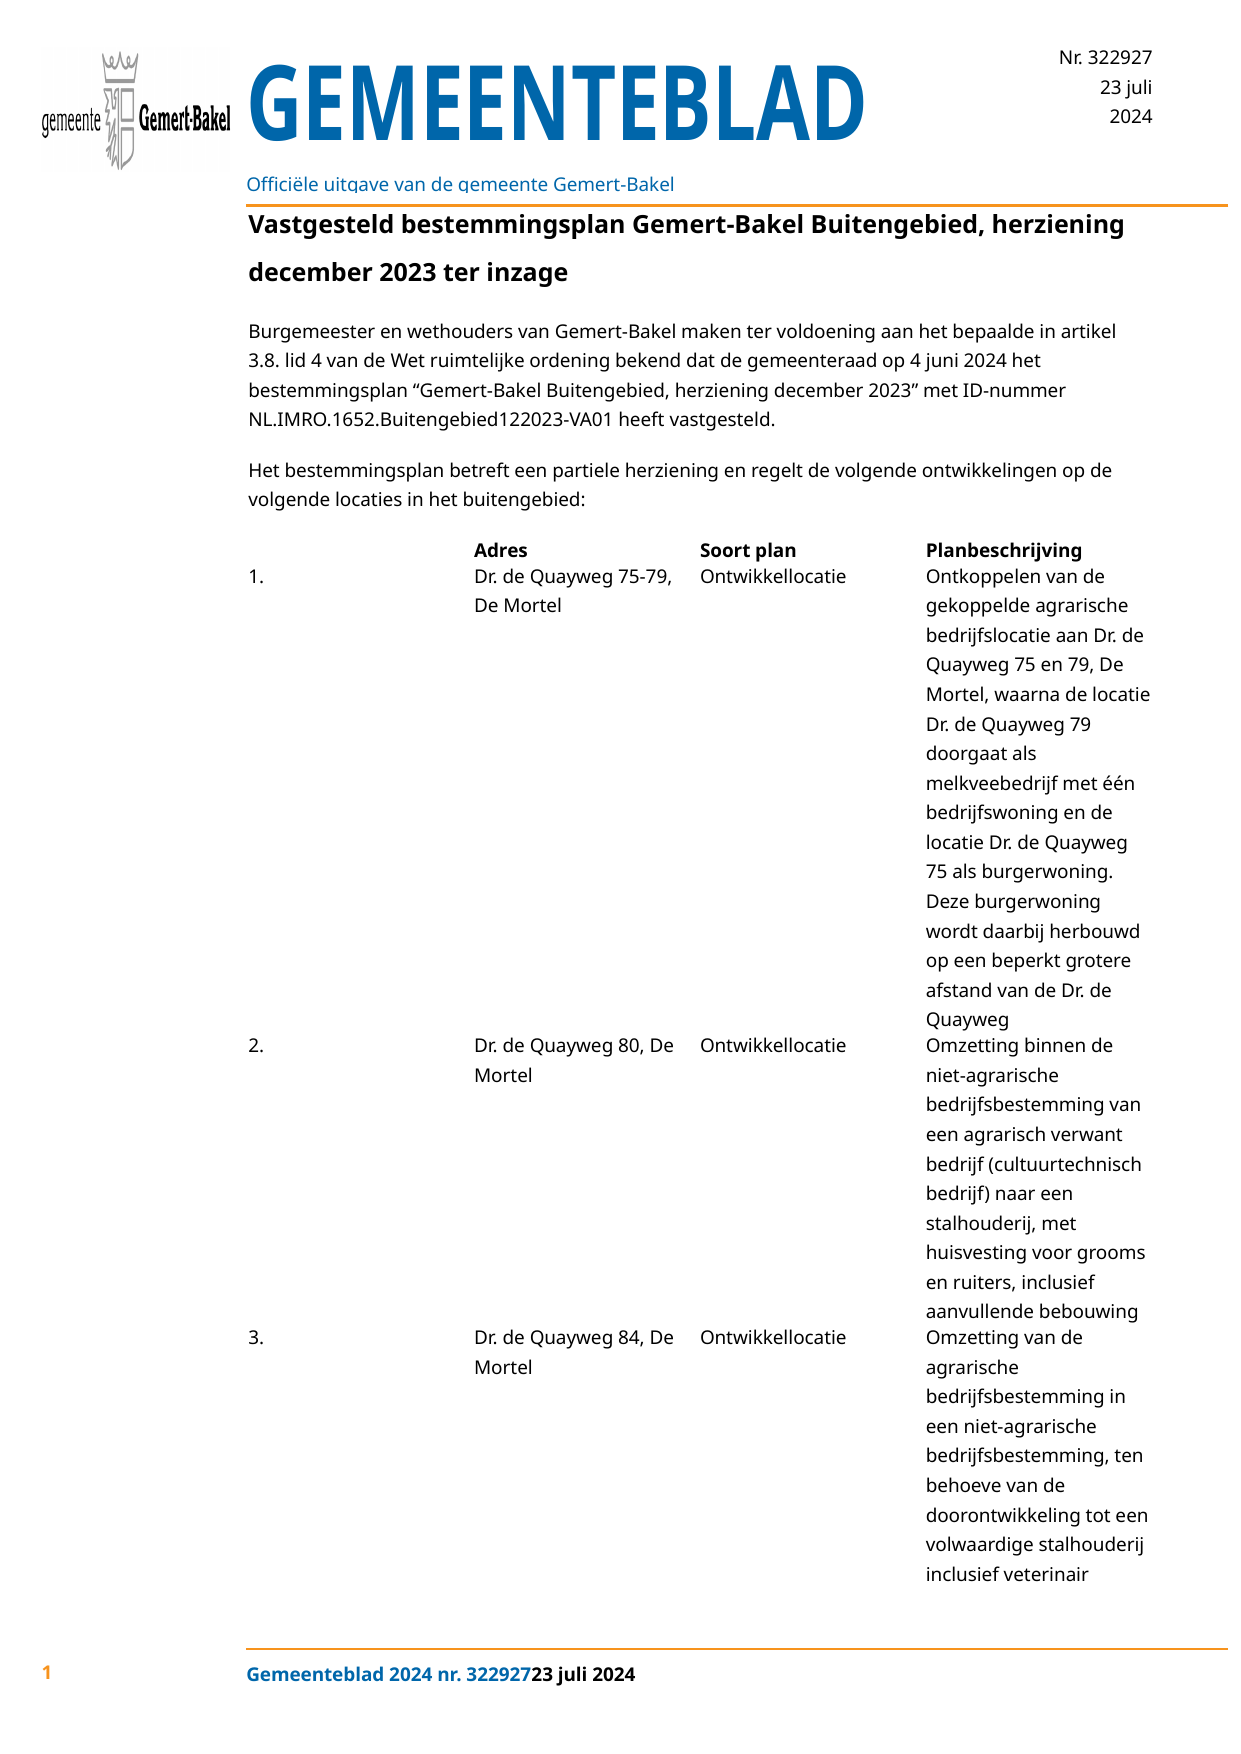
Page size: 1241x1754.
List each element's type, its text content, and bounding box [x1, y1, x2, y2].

table_cell Ontwikkellocatie [700, 1033, 926, 1324]
table_cell 1. [248, 563, 474, 1032]
table_cell Ontwikkellocatie [700, 563, 926, 1032]
table_cell Dr. de Quayweg 75-79, De Mortel [474, 563, 700, 1032]
text Burgemeester en wethouders van Gemert-Bakel maken ter voldoening aan het bepaalde in artikel 3.8. lid 4 van de Wet ruimtelijke ordening bekend dat de gemeenteraad op 4 juni 2024 het bestemmingsplan “Gemert-Bakel Buitengebied, herziening december 2023” met ID-nummer NL.IMRO.1652.Buitengebied122023-VA01 heeft vastgesteld. [248, 318, 1152, 432]
table_cell 3. [248, 1324, 474, 1587]
text Vastgesteld bestemmingsplan Gemert-Bakel Buitengebied, herziening december 2023 ter inzage [248, 207, 1152, 288]
table_cell Omzetting binnen de niet-agrarische bedrijfsbestemming van een agrarisch verwant bedrijf (cultuurtechnisch bedrijf) naar een stalhouderij, met huisvesting voor grooms en ruiters, inclusief aanvullende bebouwing [926, 1033, 1152, 1324]
table_cell Dr. de Quayweg 80, De Mortel [474, 1033, 700, 1324]
table_header Planbeschrijving [926, 537, 1152, 563]
table_header Soort plan [700, 537, 926, 563]
table_cell Omzetting van de agrarische bedrijfsbestemming in een niet-agrarische bedrijfsbestemming, ten behoeve van de doorontwikkeling tot een volwaardige stalhouderij inclusief veterinair [926, 1324, 1152, 1587]
table_header [248, 537, 474, 563]
table_header Adres [474, 537, 700, 563]
table_cell Ontkoppelen van de gekoppelde agrarische bedrijfslocatie aan Dr. de Quayweg 75 en 79, De Mortel, waarna de locatie Dr. de Quayweg 79 doorgaat als melkveebedrijf met één bedrijfswoning en de locatie Dr. de Quayweg 75 als burgerwoning. Deze burgerwoning wordt daarbij herbouwd op een beperkt grotere afstand van de Dr. de Quayweg [926, 563, 1152, 1032]
picture [41, 47, 231, 172]
table_cell Ontwikkellocatie [700, 1324, 926, 1587]
table_cell 2. [248, 1033, 474, 1324]
table_cell Dr. de Quayweg 84, De Mortel [474, 1324, 700, 1587]
text Het bestemmingsplan betreft een partiele herziening en regelt de volgende ontwikkelingen op de volgende locaties in het buitengebied: [248, 457, 1152, 512]
